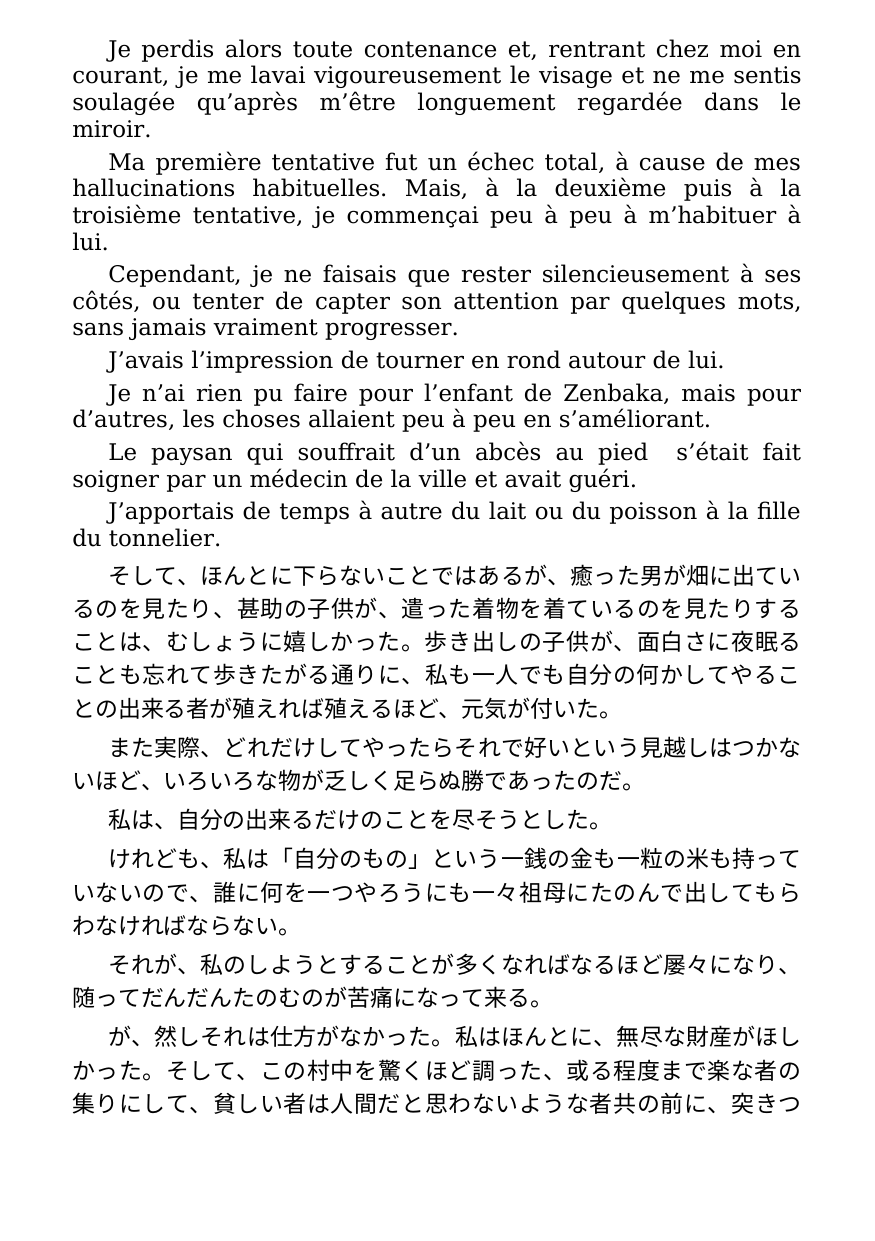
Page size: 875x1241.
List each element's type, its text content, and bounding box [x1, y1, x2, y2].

text そして、ほんとに下らないことではあるが、癒った男が畑に出ているのを見たり、甚助の子供が、遣った着物を着ているのを見たりすることは、むしょうに嬉しかった。歩き出しの子供が、面白さに夜眠ることも忘れて歩きたがる通りに、私も一人でも自分の何かしてやることの出来る者が殖えれば殖えるほど、元気が付いた。 [72, 558, 802, 724]
text Le paysan qui souffrait d’un abcès au pied s’était fait soigner par un médecin de la ville et avait guéri. [72, 439, 802, 492]
text また実際、どれだけしてやったらそれで好いという見越しはつかないほど、いろいろな物が乏しく足らぬ勝であったのだ。 [72, 730, 802, 796]
text Cependant, je ne faisais que rester silencieusement à ses côtés, ou tenter de capter son attention par quelques mots, sans jamais vraiment progresser. [72, 261, 802, 341]
text が、然しそれは仕方がなかった。私はほんとに、無尽な財産がほしかった。そして、この村中を驚くほど調った、或る程度まで楽な者の集りにして、貧しい者は人間だと思わないような者共の前に、突きつ [72, 1019, 802, 1119]
text 私は、自分の出来るだけのことを尽そうとした。 [72, 802, 802, 835]
text Je n’ai rien pu faire pour l’enfant de Zenbaka, mais pour d’autres, les choses allaient peu à peu en s’améliorant. [72, 380, 802, 433]
text J’avais l’impression de tourner en rond autour de lui. [72, 347, 802, 374]
text けれども、私は「自分のもの」という一銭の金も一粒の米も持っていないので、誰に何を一つやろうにも一々祖母にたのんで出してもらわなければならない。 [72, 841, 802, 941]
text Je perdis alors toute contenance et, rentrant chez moi en courant, je me lavai vigoureusement le visage et ne me sentis soulagée qu’après m’être longuement regardée dans le miroir. [72, 36, 802, 143]
text Ma première tentative fut un échec total, à cause de mes hallucinations habituelles. Mais, à la deuxième puis à la troisième tentative, je commençai peu à peu à m’habituer à lui. [72, 149, 802, 255]
text J’apportais de temps à autre du lait ou du poisson à la fille du tonnelier. [72, 498, 802, 552]
text それが、私のしようとすることが多くなればなるほど屡々になり、随ってだんだんたのむのが苦痛になって来る。 [72, 947, 802, 1013]
